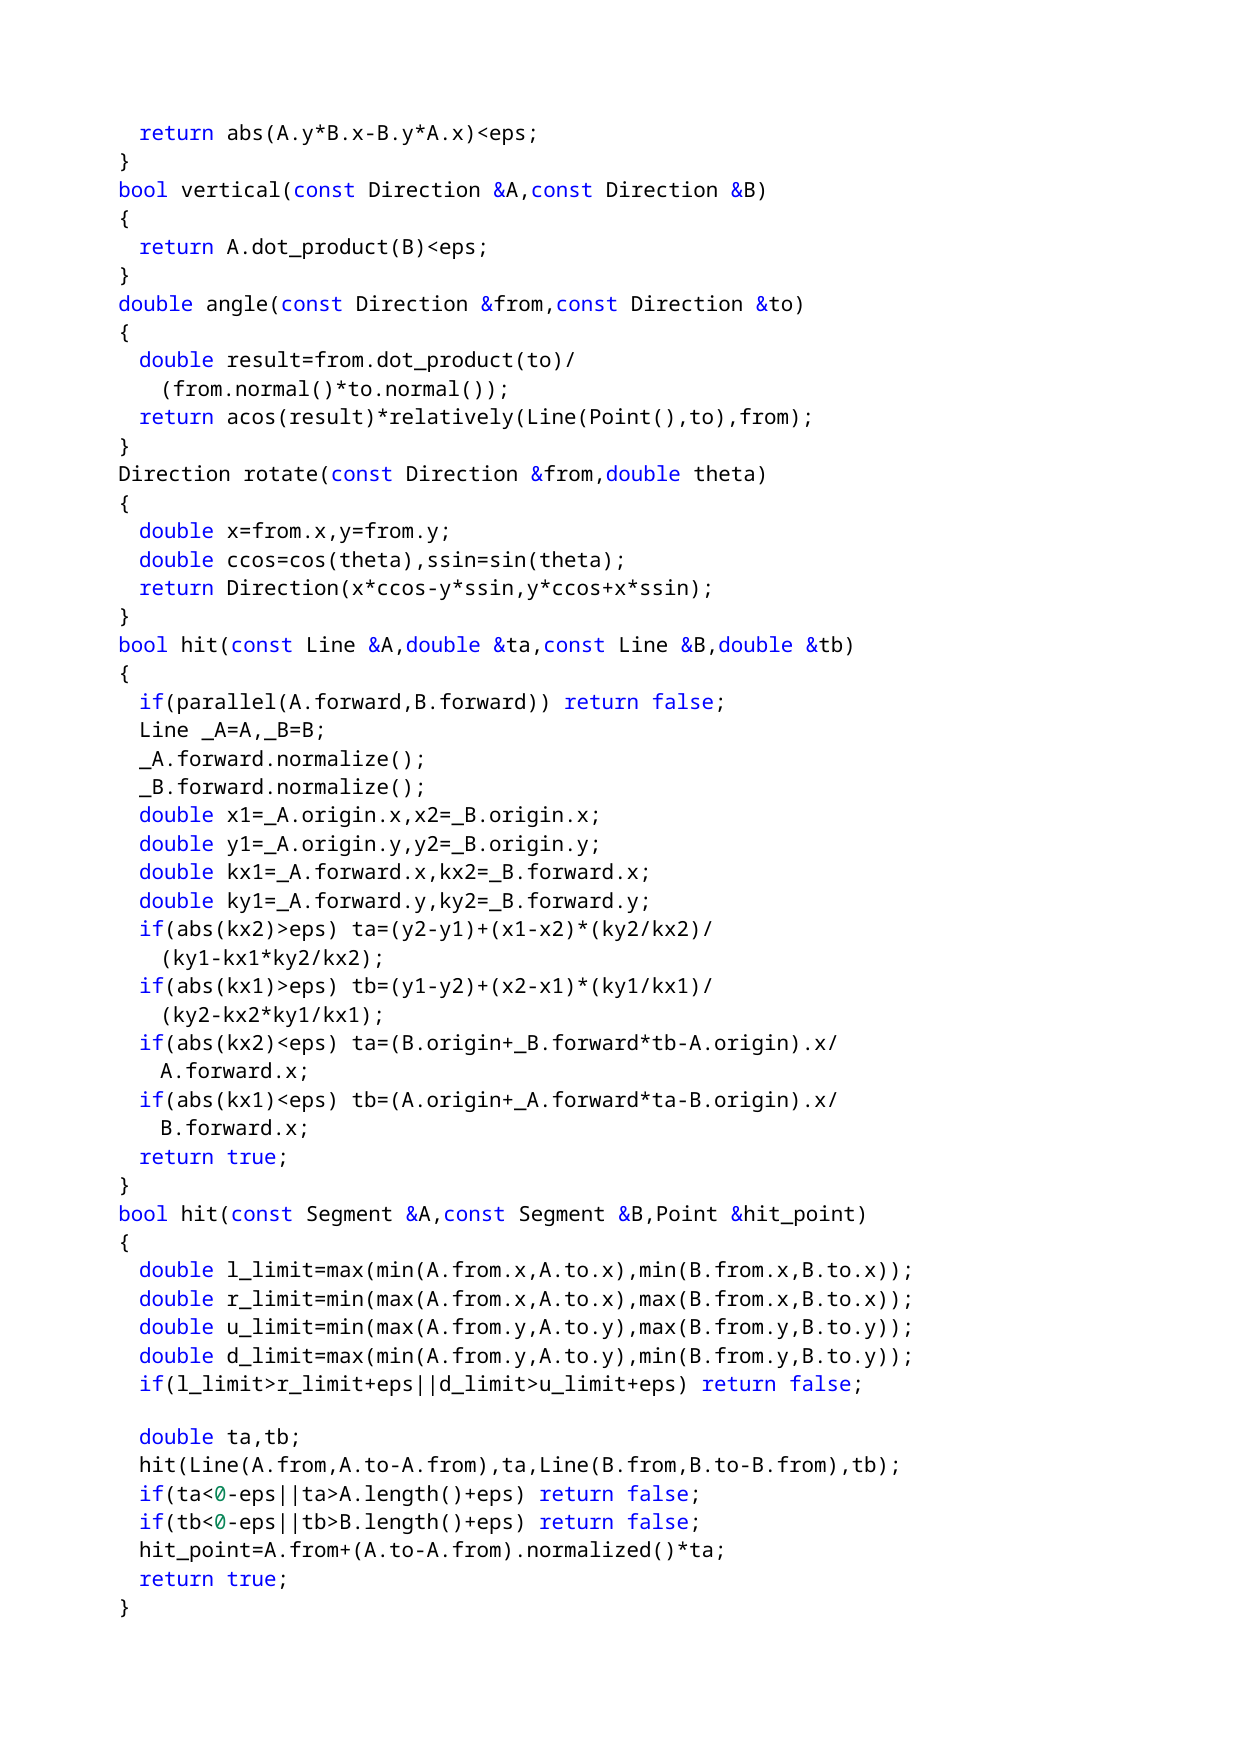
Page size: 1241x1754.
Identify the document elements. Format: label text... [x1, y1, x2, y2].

text double r_limit=min(max(A.from.x,A.to.x),max(B.from.x,B.to.x)); [118, 1284, 1122, 1312]
text _B.forward.normalize(); [118, 772, 1122, 801]
text double x=from.x,y=from.y; [118, 516, 1122, 545]
text A.forward.x; [118, 1057, 1122, 1085]
text { [118, 317, 1122, 346]
text } [118, 260, 1122, 289]
text (ky2-kx2*ky1/kx1); [118, 1000, 1122, 1028]
text if(l_limit>r_limit+eps||d_limit>u_limit+eps) return false; [118, 1369, 1122, 1398]
text return true; [118, 1142, 1122, 1170]
text double x1=_A.origin.x,x2=_B.origin.x; [118, 801, 1122, 829]
text } [118, 1170, 1122, 1199]
text } [118, 602, 1122, 630]
text { [118, 203, 1122, 232]
text Line _A=A,_B=B; [118, 715, 1122, 744]
text if(ta<0-eps||ta>A.length()+eps) return false; [118, 1479, 1122, 1507]
text } [118, 1592, 1122, 1621]
text { [118, 488, 1122, 516]
text return abs(A.y*B.x-B.y*A.x)<eps; [118, 118, 1122, 147]
text bool hit(const Segment &A,const Segment &B,Point &hit_point) [118, 1199, 1122, 1227]
text double ta,tb; [118, 1422, 1122, 1450]
text if(abs(kx1)<eps) tb=(A.origin+_A.forward*ta-B.origin).x/ [118, 1085, 1122, 1113]
text _A.forward.normalize(); [118, 744, 1122, 772]
text return Direction(x*ccos-y*ssin,y*ccos+x*ssin); [118, 573, 1122, 602]
text double ky1=_A.forward.y,ky2=_B.forward.y; [118, 886, 1122, 914]
text bool vertical(const Direction &A,const Direction &B) [118, 175, 1122, 203]
text } [118, 147, 1122, 175]
text bool hit(const Line &A,double &ta,const Line &B,double &tb) [118, 630, 1122, 658]
text { [118, 1227, 1122, 1256]
text hit(Line(A.from,A.to-A.from),ta,Line(B.from,B.to-B.from),tb); [118, 1450, 1122, 1479]
text double y1=_A.origin.y,y2=_B.origin.y; [118, 829, 1122, 857]
text if(abs(kx1)>eps) tb=(y1-y2)+(x2-x1)*(ky1/kx1)/ [118, 971, 1122, 1000]
text } [118, 431, 1122, 459]
text if(tb<0-eps||tb>B.length()+eps) return false; [118, 1507, 1122, 1536]
text double kx1=_A.forward.x,kx2=_B.forward.x; [118, 857, 1122, 886]
text double ccos=cos(theta),ssin=sin(theta); [118, 545, 1122, 573]
text Direction rotate(const Direction &from,double theta) [118, 459, 1122, 488]
text double d_limit=max(min(A.from.y,A.to.y),min(B.from.y,B.to.y)); [118, 1341, 1122, 1369]
text double u_limit=min(max(A.from.y,A.to.y),max(B.from.y,B.to.y)); [118, 1312, 1122, 1341]
text (ky1-kx1*ky2/kx2); [118, 943, 1122, 971]
text (from.normal()*to.normal()); [118, 374, 1122, 402]
text hit_point=A.from+(A.to-A.from).normalized()*ta; [118, 1536, 1122, 1564]
text return A.dot_product(B)<eps; [118, 232, 1122, 260]
text return acos(result)*relatively(Line(Point(),to),from); [118, 402, 1122, 431]
text if(parallel(A.forward,B.forward)) return false; [118, 687, 1122, 715]
text { [118, 658, 1122, 687]
text double result=from.dot_product(to)/ [118, 346, 1122, 374]
text return true; [118, 1564, 1122, 1592]
text double l_limit=max(min(A.from.x,A.to.x),min(B.from.x,B.to.x)); [118, 1256, 1122, 1284]
text double angle(const Direction &from,const Direction &to) [118, 289, 1122, 317]
text B.forward.x; [118, 1113, 1122, 1142]
text if(abs(kx2)>eps) ta=(y2-y1)+(x1-x2)*(ky2/kx2)/ [118, 914, 1122, 943]
text if(abs(kx2)<eps) ta=(B.origin+_B.forward*tb-A.origin).x/ [118, 1028, 1122, 1057]
